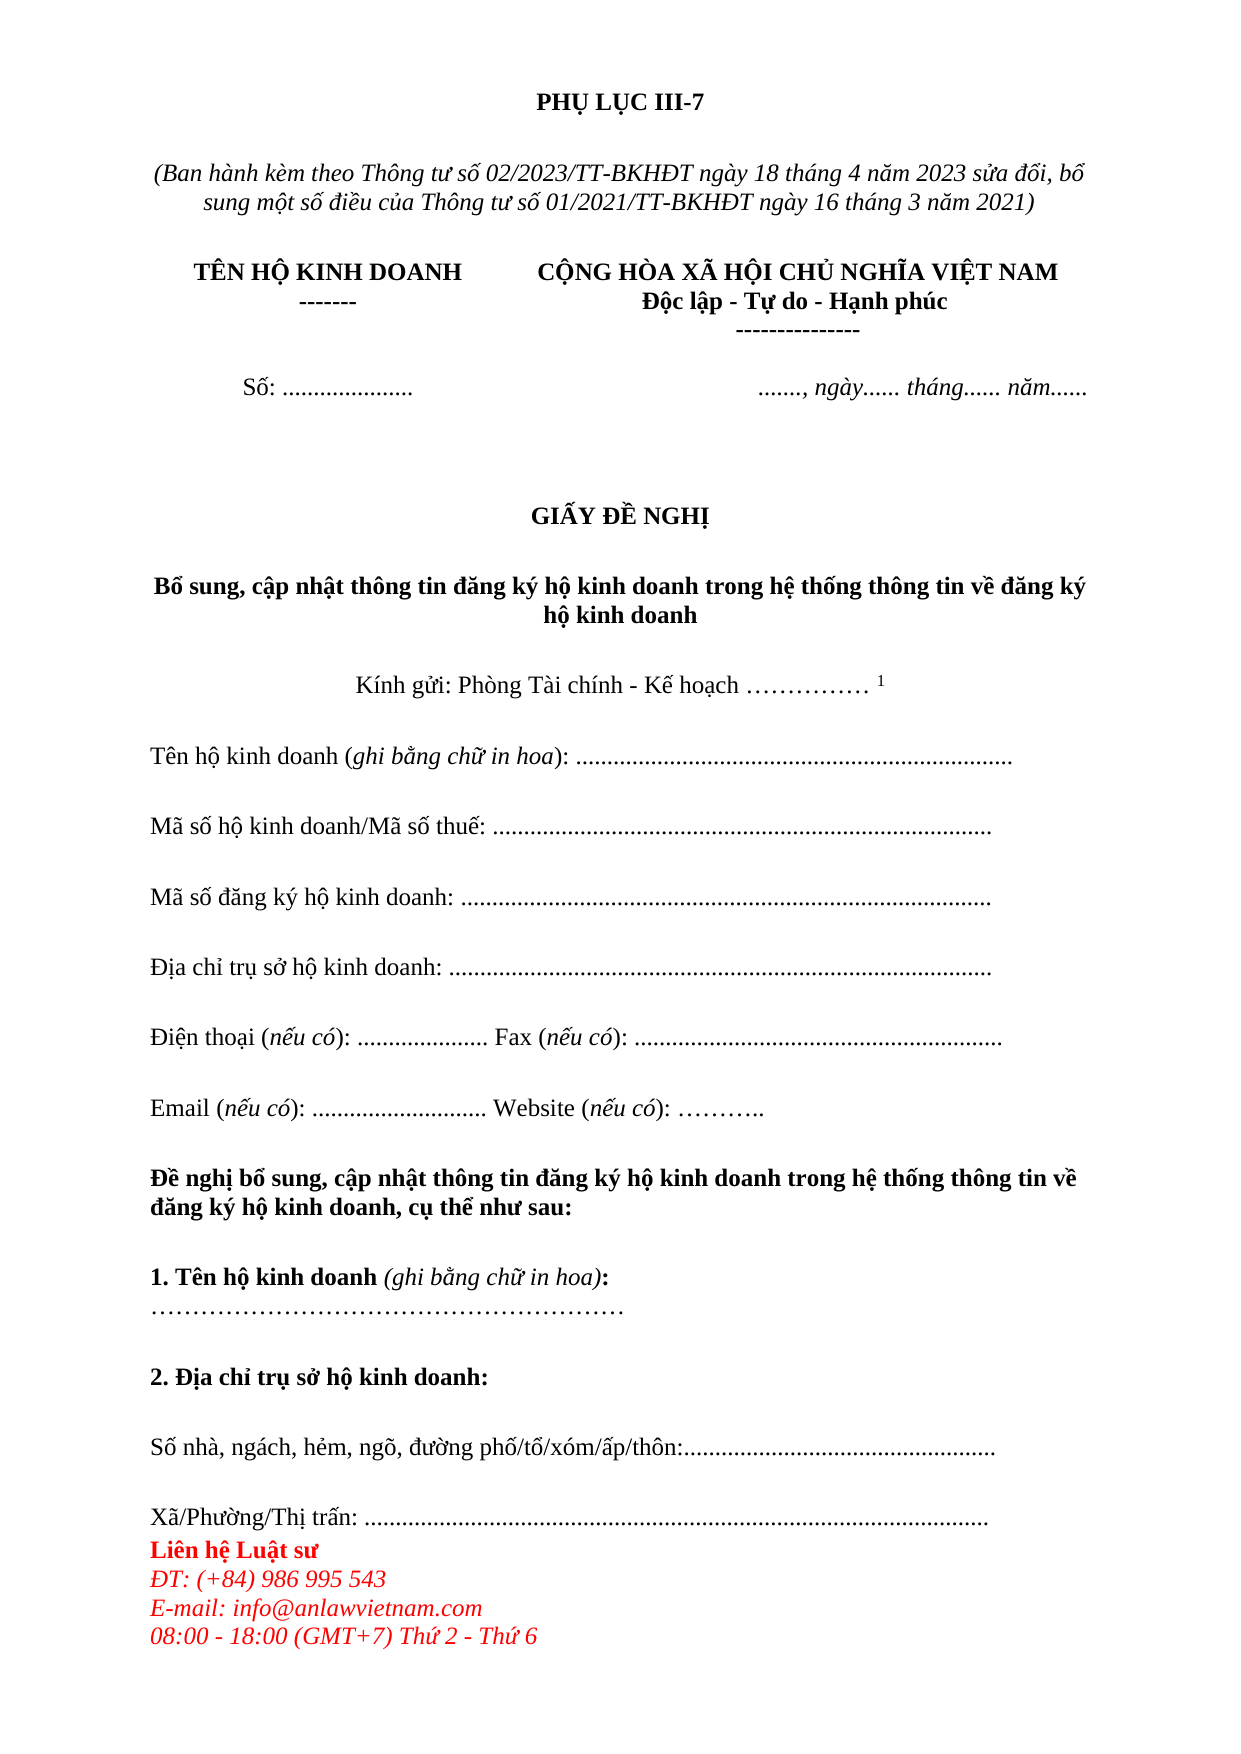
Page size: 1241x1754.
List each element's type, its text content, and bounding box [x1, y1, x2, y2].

table_header TÊN HỘ KINH DOANH ------- [150, 245, 505, 360]
table_header CỘNG HÒA XÃ HỘI CHỦ NGHĨA VIỆT NAM Độc lập - Tự do - Hạnh phúc --------------- [505, 245, 1090, 360]
text Điện thoại (nếu có): ..................... Fax (nếu có): ........................................................... [150, 1022, 1090, 1051]
text Tên hộ kinh doanh (ghi bằng chữ in hoa): ...................................................................... [150, 741, 1090, 769]
text Kính gửi: Phòng Tài chính - Kế hoạch …………… 1 [150, 670, 1090, 699]
text 2. Địa chỉ trụ sở hộ kinh doanh: [150, 1362, 1090, 1390]
text Email (nếu có): ............................ Website (nếu có): ……….. [150, 1093, 1090, 1122]
text Mã số hộ kinh doanh/Mã số thuế: ................................................................................ [150, 811, 1090, 840]
text Xã/Phường/Thị trấn: .................................................................................................... [150, 1502, 1090, 1531]
text Đề nghị bổ sung, cập nhật thông tin đăng ký hộ kinh doanh trong hệ thống thông tin về đăng ký hộ kinh doanh, cụ thể như sau: [150, 1163, 1090, 1221]
text 1. Tên hộ kinh doanh (ghi bằng chữ in hoa): ………………………………………………… [150, 1262, 1090, 1320]
text Mã số đăng ký hộ kinh doanh: ..................................................................................... [150, 882, 1090, 910]
text Số nhà, ngách, hẻm, ngõ, đường phố/tổ/xóm/ấp/thôn:.................................................. [150, 1432, 1090, 1461]
table_cell ......., ngày...... tháng...... năm...... [505, 360, 1090, 418]
text GIẤY ĐỀ NGHỊ [150, 501, 1090, 529]
text Địa chỉ trụ sở hộ kinh doanh: ....................................................................................... [150, 952, 1090, 981]
text Bổ sung, cập nhật thông tin đăng ký hộ kinh doanh trong hệ thống thông tin về đăng ký hộ kinh doanh [150, 571, 1090, 629]
text (Ban hành kèm theo Thông tư số 02/2023/TT-BKHĐT ngày 18 tháng 4 năm 2023 sửa đổi, bổ sung một số điều của Thông tư số 01/2021/TT-BKHĐT ngày 16 tháng 3 năm 2021) [150, 158, 1090, 215]
table_cell Số: ..................... [150, 360, 505, 418]
text PHỤ LỤC III-7 [150, 87, 1090, 116]
